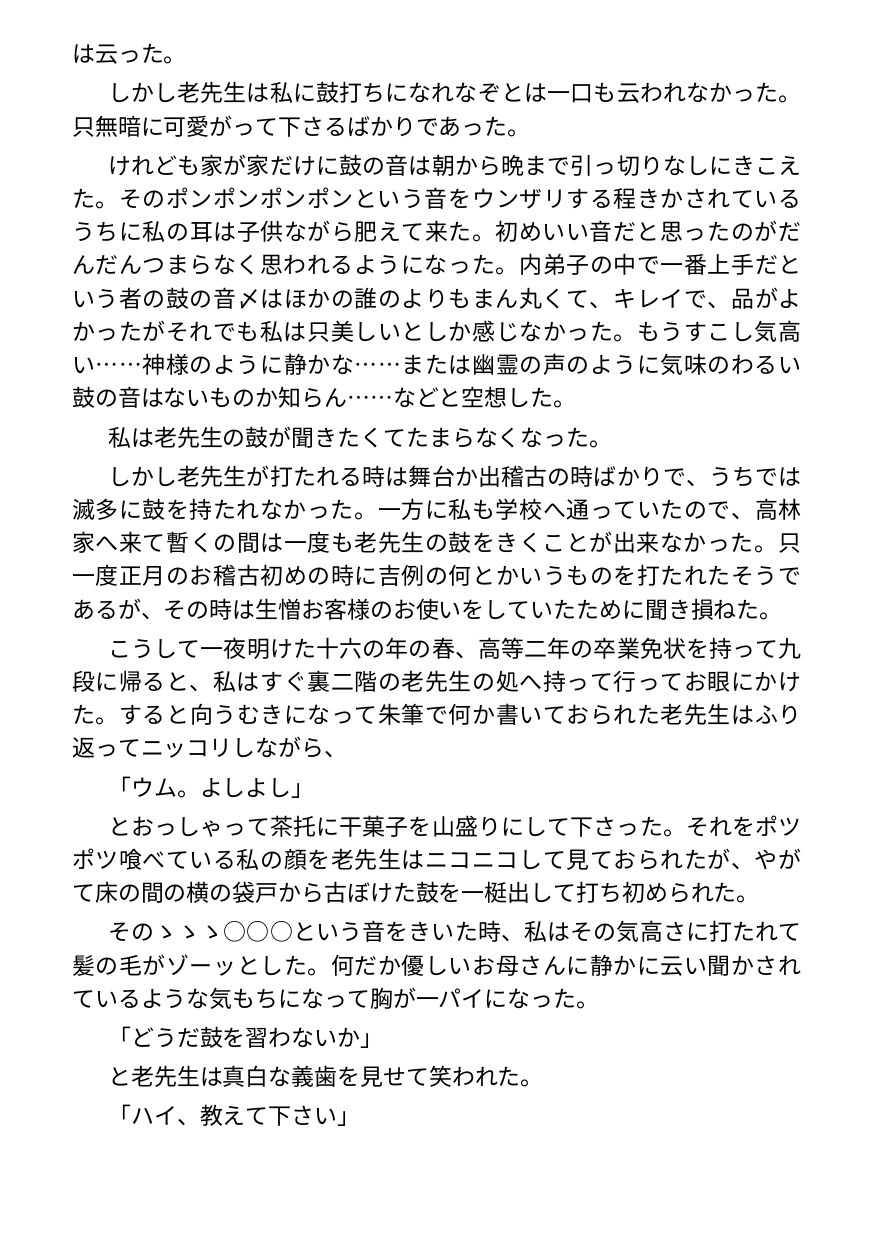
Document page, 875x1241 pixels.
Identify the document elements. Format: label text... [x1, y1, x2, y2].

text は云った。 [72, 36, 802, 69]
text こうして一夜明けた十六の年の春、高等二年の卒業免状を持って九段に帰ると、私はすぐ裏二階の老先生の処へ持って行ってお眼にかけた。すると向うむきになって朱筆で何か書いておられた老先生はふり返ってニッコリしながら、 [72, 631, 802, 763]
text とおっしゃって茶托に干菓子を山盛りにして下さった。それをポツポツ喰べている私の顔を老先生はニコニコして見ておられたが、やがて床の間の横の袋戸から古ぼけた鼓を一梃出して打ち初められた。 [72, 809, 802, 908]
text 「どうだ鼓を習わないか」 [72, 1020, 802, 1053]
text しかし老先生は私に鼓打ちになれなぞとは一口も云われなかった。只無暗に可愛がって下さるばかりであった。 [72, 75, 802, 142]
text しかし老先生が打たれる時は舞台か出稽古の時ばかりで、うちでは滅多に鼓を持たれなかった。一方に私も学校へ通っていたので、高林家へ来て暫くの間は一度も老先生の鼓をきくことが出来なかった。只一度正月のお稽古初めの時に吉例の何とかいうものを打たれたそうであるが、その時は生憎お客様のお使いをしていたために聞き損ねた。 [72, 458, 802, 625]
text と老先生は真白な義歯を見せて笑われた。 [72, 1059, 802, 1092]
text そのゝゝゝ○○○という音をきいた時、私はその気高さに打たれて髪の毛がゾーッとした。何だか優しいお母さんに静かに云い聞かされているような気もちになって胸が一パイになった。 [72, 914, 802, 1014]
text 私は老先生の鼓が聞きたくてたまらなくなった。 [72, 419, 802, 453]
text けれども家が家だけに鼓の音は朝から晩まで引っ切りなしにきこえた。そのポンポンポンポンという音をウンザリする程きかされているうちに私の耳は子供ながら肥えて来た。初めいい音だと思ったのがだんだんつまらなく思われるようになった。内弟子の中で一番上手だという者の鼓の音〆はほかの誰のよりもまん丸くて、キレイで、品がよかったがそれでも私は只美しいとしか感じなかった。もうすこし気高い……神様のように静かな……または幽霊の声のように気味のわるい鼓の音はないものか知らん……などと空想した。 [72, 148, 802, 413]
text 「ハイ、教えて下さい」 [72, 1098, 802, 1131]
text 「ウム。よしよし」 [72, 769, 802, 803]
